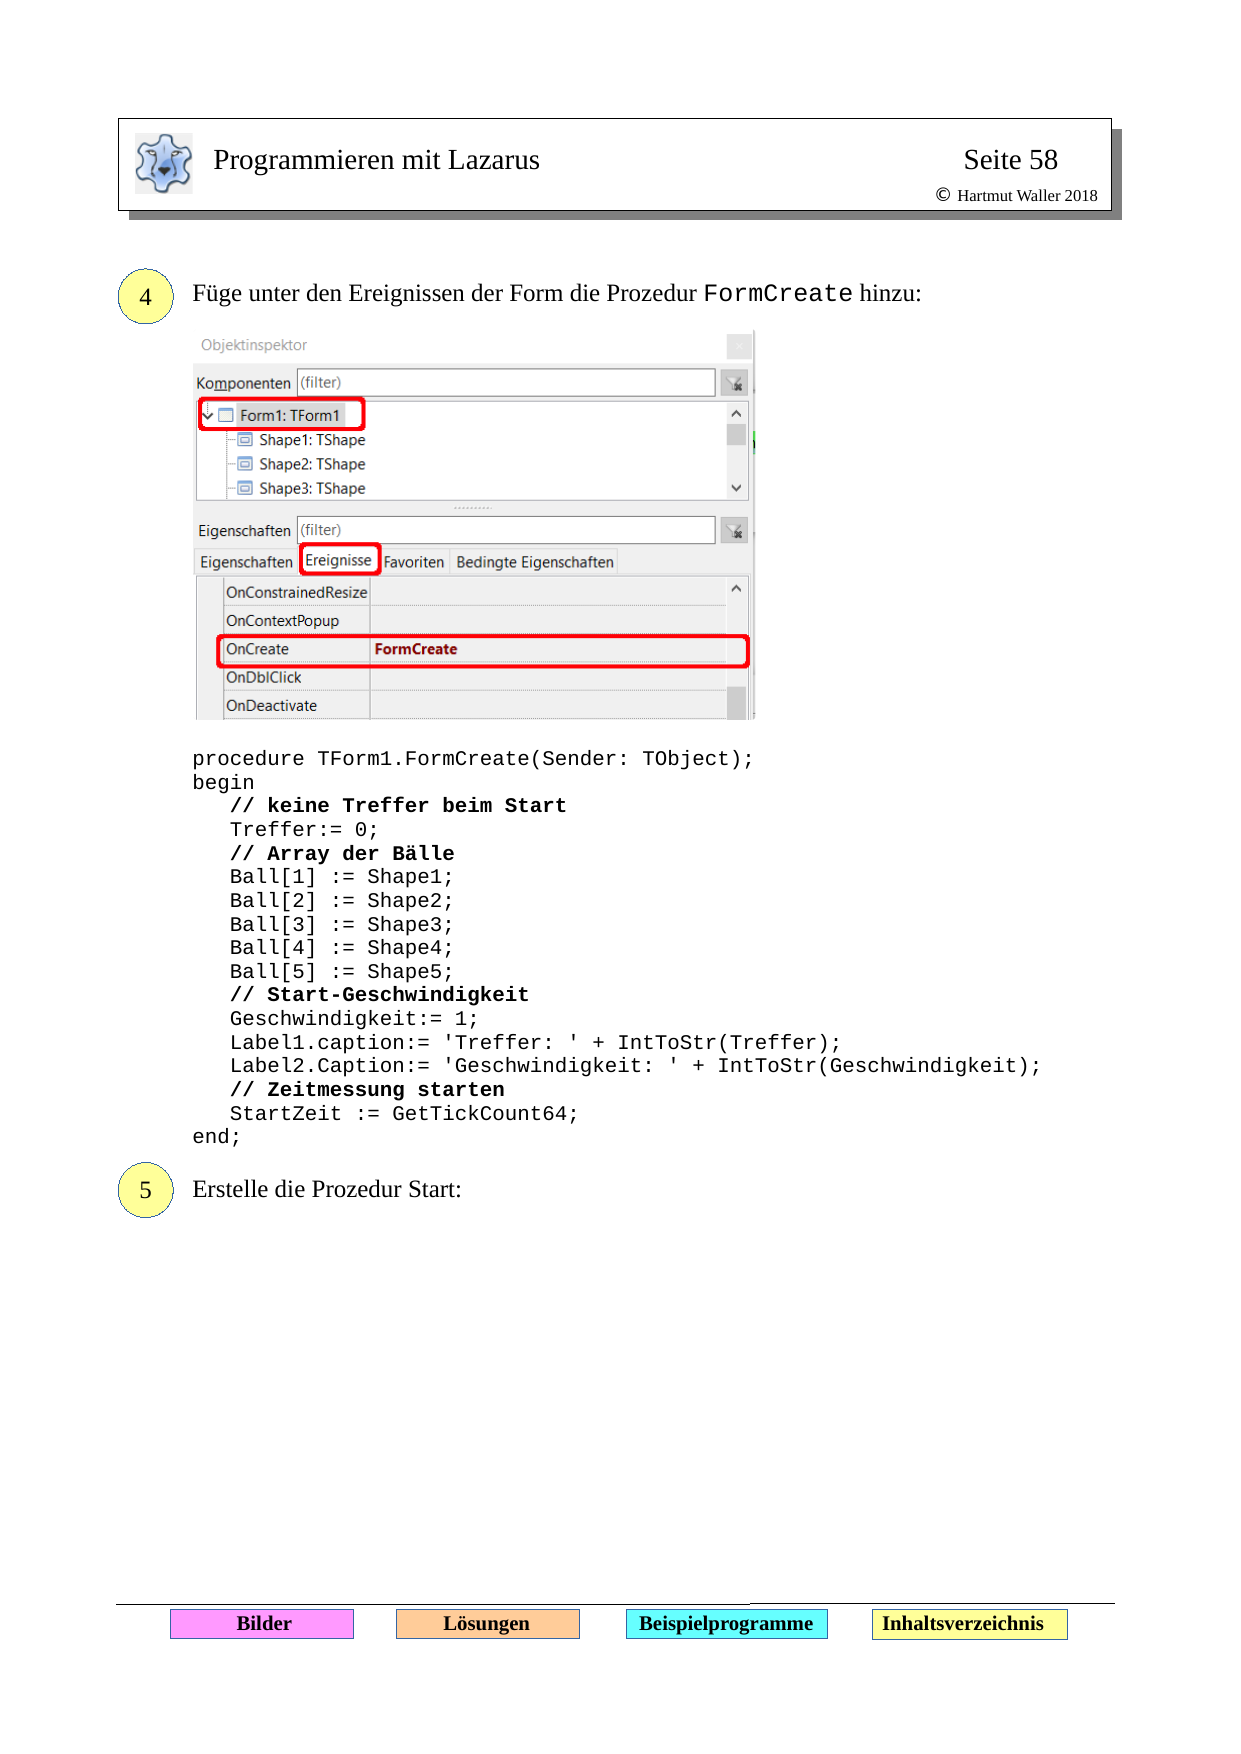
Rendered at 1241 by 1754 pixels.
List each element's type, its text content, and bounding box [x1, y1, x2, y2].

text Erstelle die Prozedur Start: [169, 1174, 1122, 1202]
text Ball[2] := Shape2; [118, 890, 1122, 913]
text Ball[5] := Shape5; [118, 961, 1122, 984]
text begin [118, 772, 1122, 795]
text Label1.caption:= 'Treffer: ' + IntToStr(Treffer); [118, 1032, 1122, 1055]
text // keine Treffer beim Start [118, 795, 1122, 819]
text Treffer:= 0; [118, 819, 1122, 843]
text // Array der Bälle [118, 843, 1122, 866]
text StartZeit := GetTickCount64; [118, 1103, 1122, 1126]
picture [135, 133, 193, 194]
text Ball[1] := Shape1; [118, 866, 1122, 890]
text // Start-Geschwindigkeit [118, 984, 1122, 1008]
text procedure TForm1.FormCreate(Sender: TObject); [118, 748, 1122, 772]
text end; [118, 1126, 1122, 1150]
text Geschwindigkeit:= 1; [118, 1008, 1122, 1032]
text Label2.Caption:= 'Geschwindigkeit: ' + IntToStr(Geschwindigkeit); [118, 1055, 1122, 1079]
text // Zeitmessung starten [118, 1079, 1122, 1103]
text Ball[3] := Shape3; [118, 913, 1122, 937]
picture [193, 329, 756, 720]
text Ball[4] := Shape4; [118, 937, 1122, 961]
text Füge unter den Ereignissen der Form die Prozedur FormCreate hinzu: [167, 278, 1122, 309]
